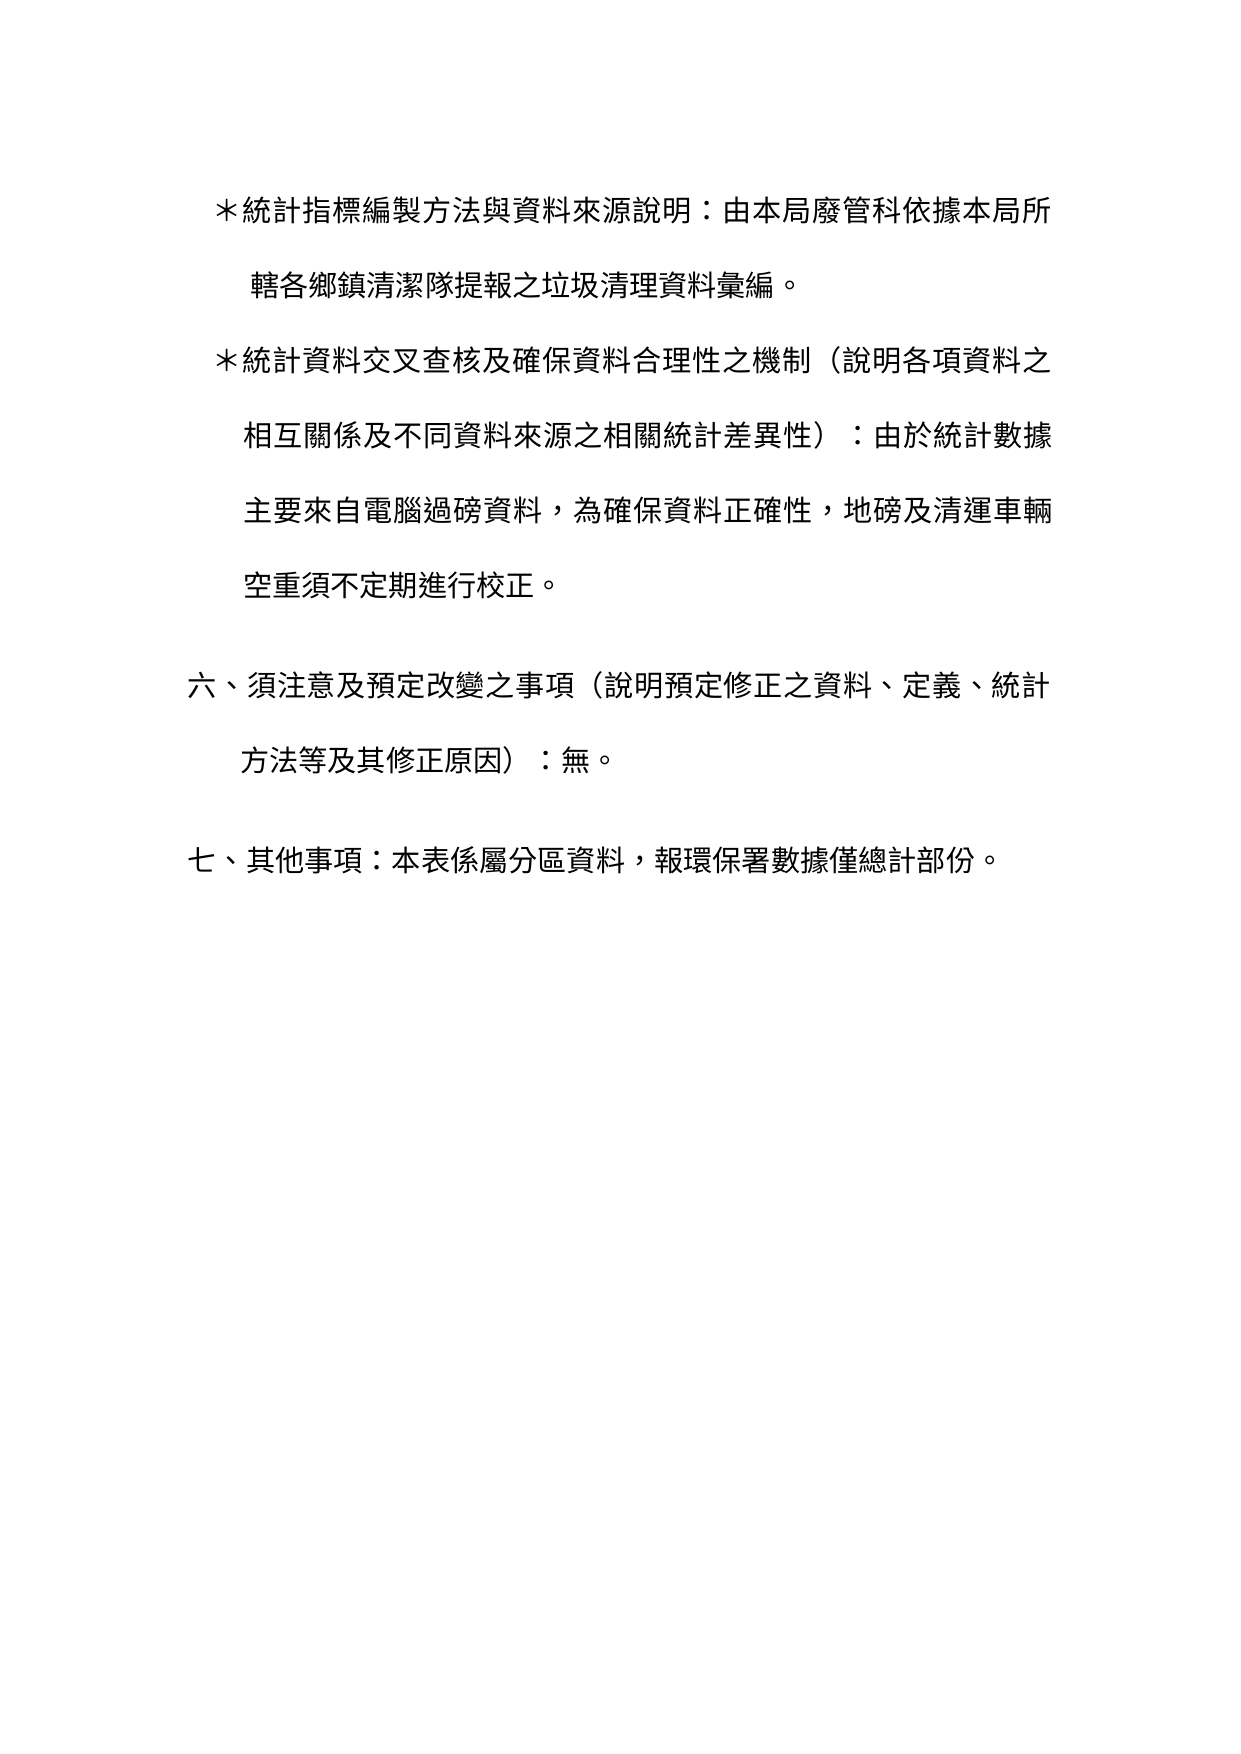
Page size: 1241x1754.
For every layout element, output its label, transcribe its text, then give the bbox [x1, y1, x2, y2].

text ＊統計資料交叉查核及確保資料合理性之機制（說明各項資料之相互關係及不同資料來源之相關統計差異性）：由於統計數據主要來自電腦過磅資料，為確保資料正確性，地磅及清運車輛空重須不定期進行校正。 [212, 314, 1053, 614]
text ＊統計指標編製方法與資料來源說明：由本局廢管科依據本局所轄各鄉鎮清潔隊提報之垃圾清理資料彙編。 [212, 164, 1053, 314]
text 七、其他事項：本表係屬分區資料，報環保署數據僅總計部份。 [187, 814, 1053, 889]
text 六、須注意及預定改變之事項（說明預定修正之資料、定義、統計方法等及其修正原因）：無。 [187, 639, 1053, 789]
